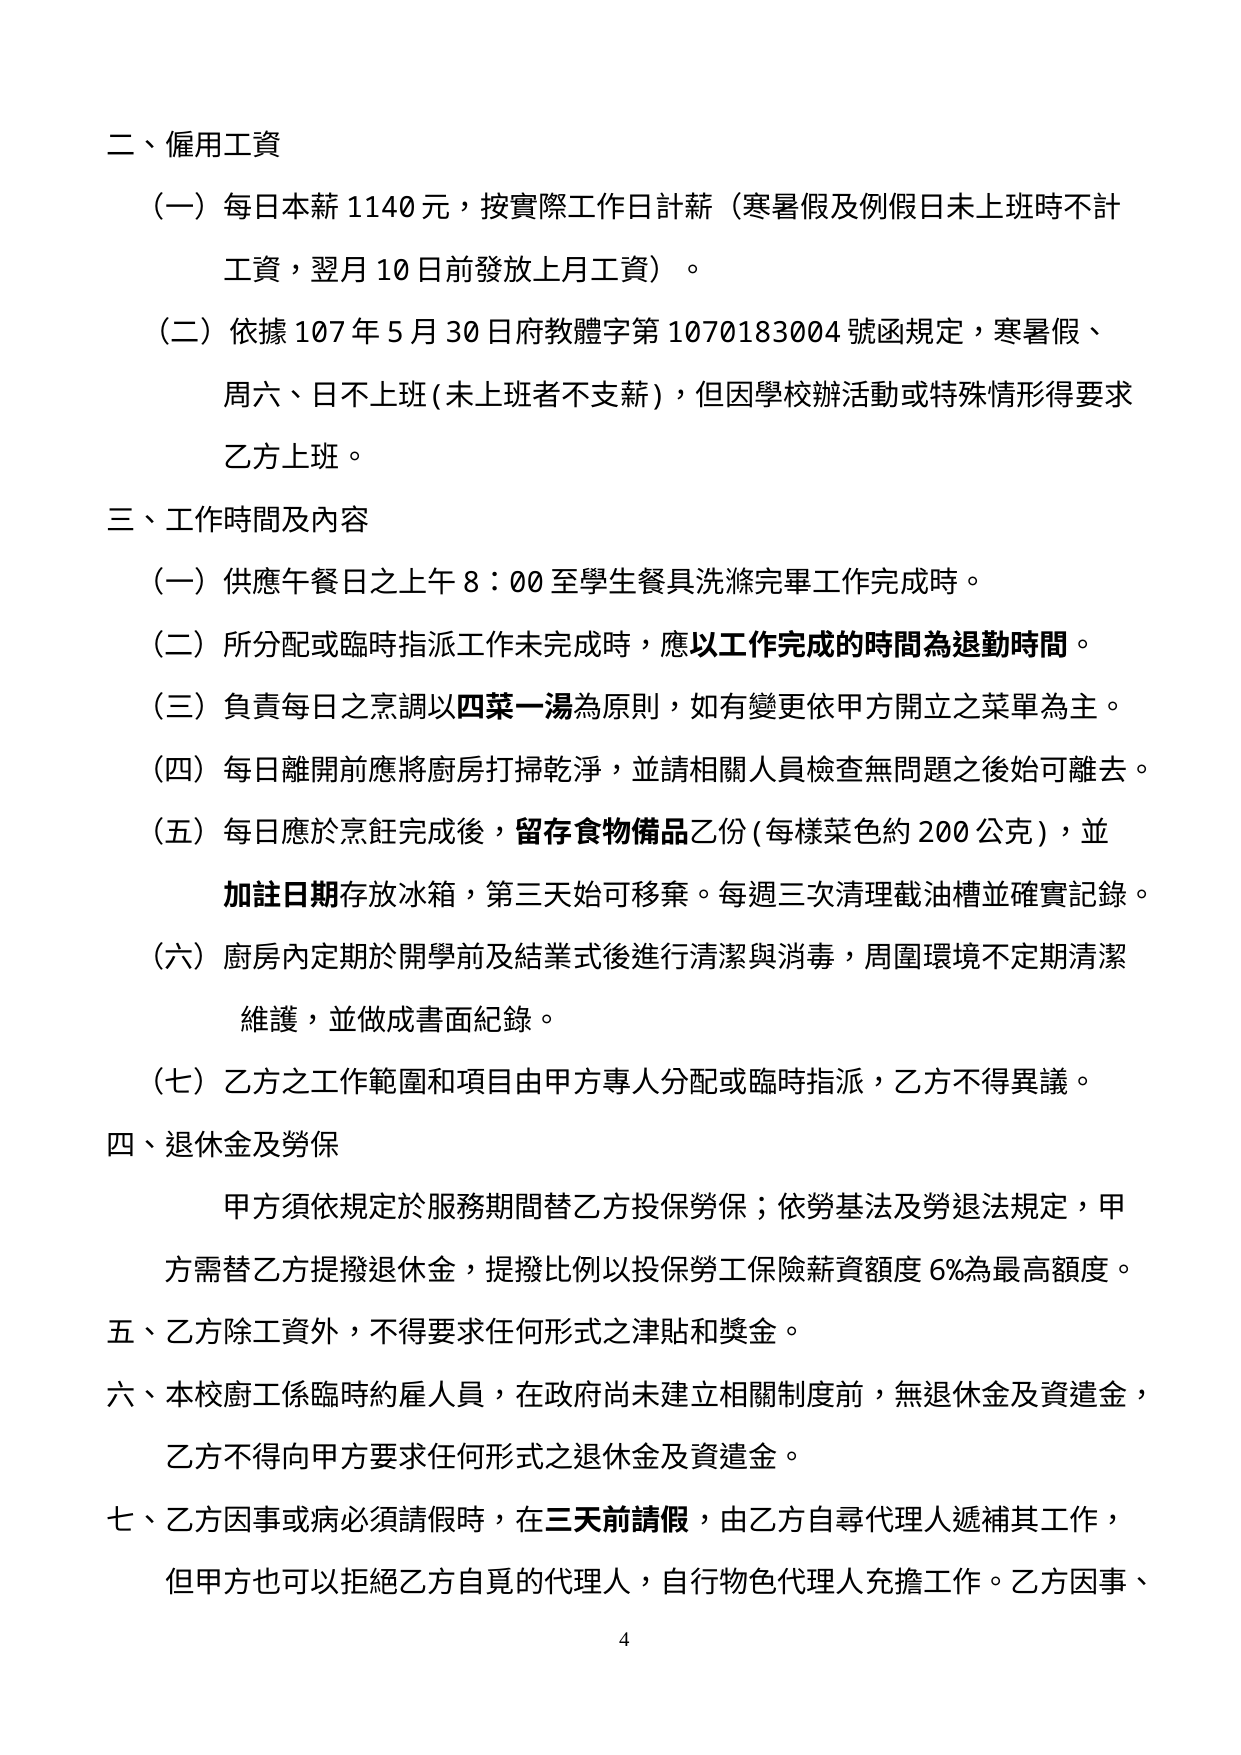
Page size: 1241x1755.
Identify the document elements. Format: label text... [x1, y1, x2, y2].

text 工資，翌月10日前發放上月工資）。 [106, 226, 1134, 288]
text （三）負責每日之烹調以四菜一湯為原則，如有變更依甲方開立之菜單為主。 [106, 663, 1134, 726]
text （一）每日本薪1140元，按實際工作日計薪（寒暑假及例假日未上班時不計 [106, 163, 1134, 226]
text （五）每日應於烹飪完成後，留存食物備品乙份(每樣菜色約200公克)，並加註日期存放冰箱，第三天始可移棄。每週三次清理截油槽並確實記錄。 [135, 788, 1134, 913]
text （七）乙方之工作範圍和項目由甲方專人分配或臨時指派，乙方不得異議。 [135, 1038, 1134, 1101]
text 七、乙方因事或病必須請假時，在三天前請假，由乙方自尋代理人遞補其工作，但甲方也可以拒絕乙方自覓的代理人，自行物色代理人充擔工作。乙方因事、病必須請假時應自行找代理人遞補工作，代理人工資自行負責。 [106, 1476, 1134, 1601]
text （六）廚房內定期於開學前及結業式後進行清潔與消毒，周圍環境不定期清潔 [135, 913, 1134, 976]
text 維護，並做成書面紀錄。 [135, 976, 1134, 1038]
text 三、工作時間及內容 [106, 476, 1134, 538]
text （二）依據107年5月30日府教體字第1070183004號函規定，寒暑假、周六、日不上班(未上班者不支薪)，但因學校辦活動或特殊情形得要求乙方上班。 [106, 288, 1134, 476]
text （二）所分配或臨時指派工作未完成時，應以工作完成的時間為退勤時間。 [135, 601, 1134, 663]
text 甲方須依規定於服務期間替乙方投保勞保；依勞基法及勞退法規定，甲方需替乙方提撥退休金，提撥比例以投保勞工保險薪資額度6%為最高額度。 [164, 1163, 1134, 1288]
text 四、退休金及勞保 [106, 1101, 1134, 1163]
text （四）每日離開前應將廚房打掃乾淨，並請相關人員檢查無問題之後始可離去。 [135, 726, 1134, 788]
text 二、僱用工資 [106, 101, 1134, 163]
text 五、乙方除工資外，不得要求任何形式之津貼和獎金。 [106, 1288, 1134, 1351]
text （一）供應午餐日之上午8：00至學生餐具洗滌完畢工作完成時。 [106, 538, 1134, 601]
text 六、本校廚工係臨時約雇人員，在政府尚未建立相關制度前，無退休金及資遣金，乙方不得向甲方要求任何形式之退休金及資遣金。 [106, 1351, 1134, 1476]
